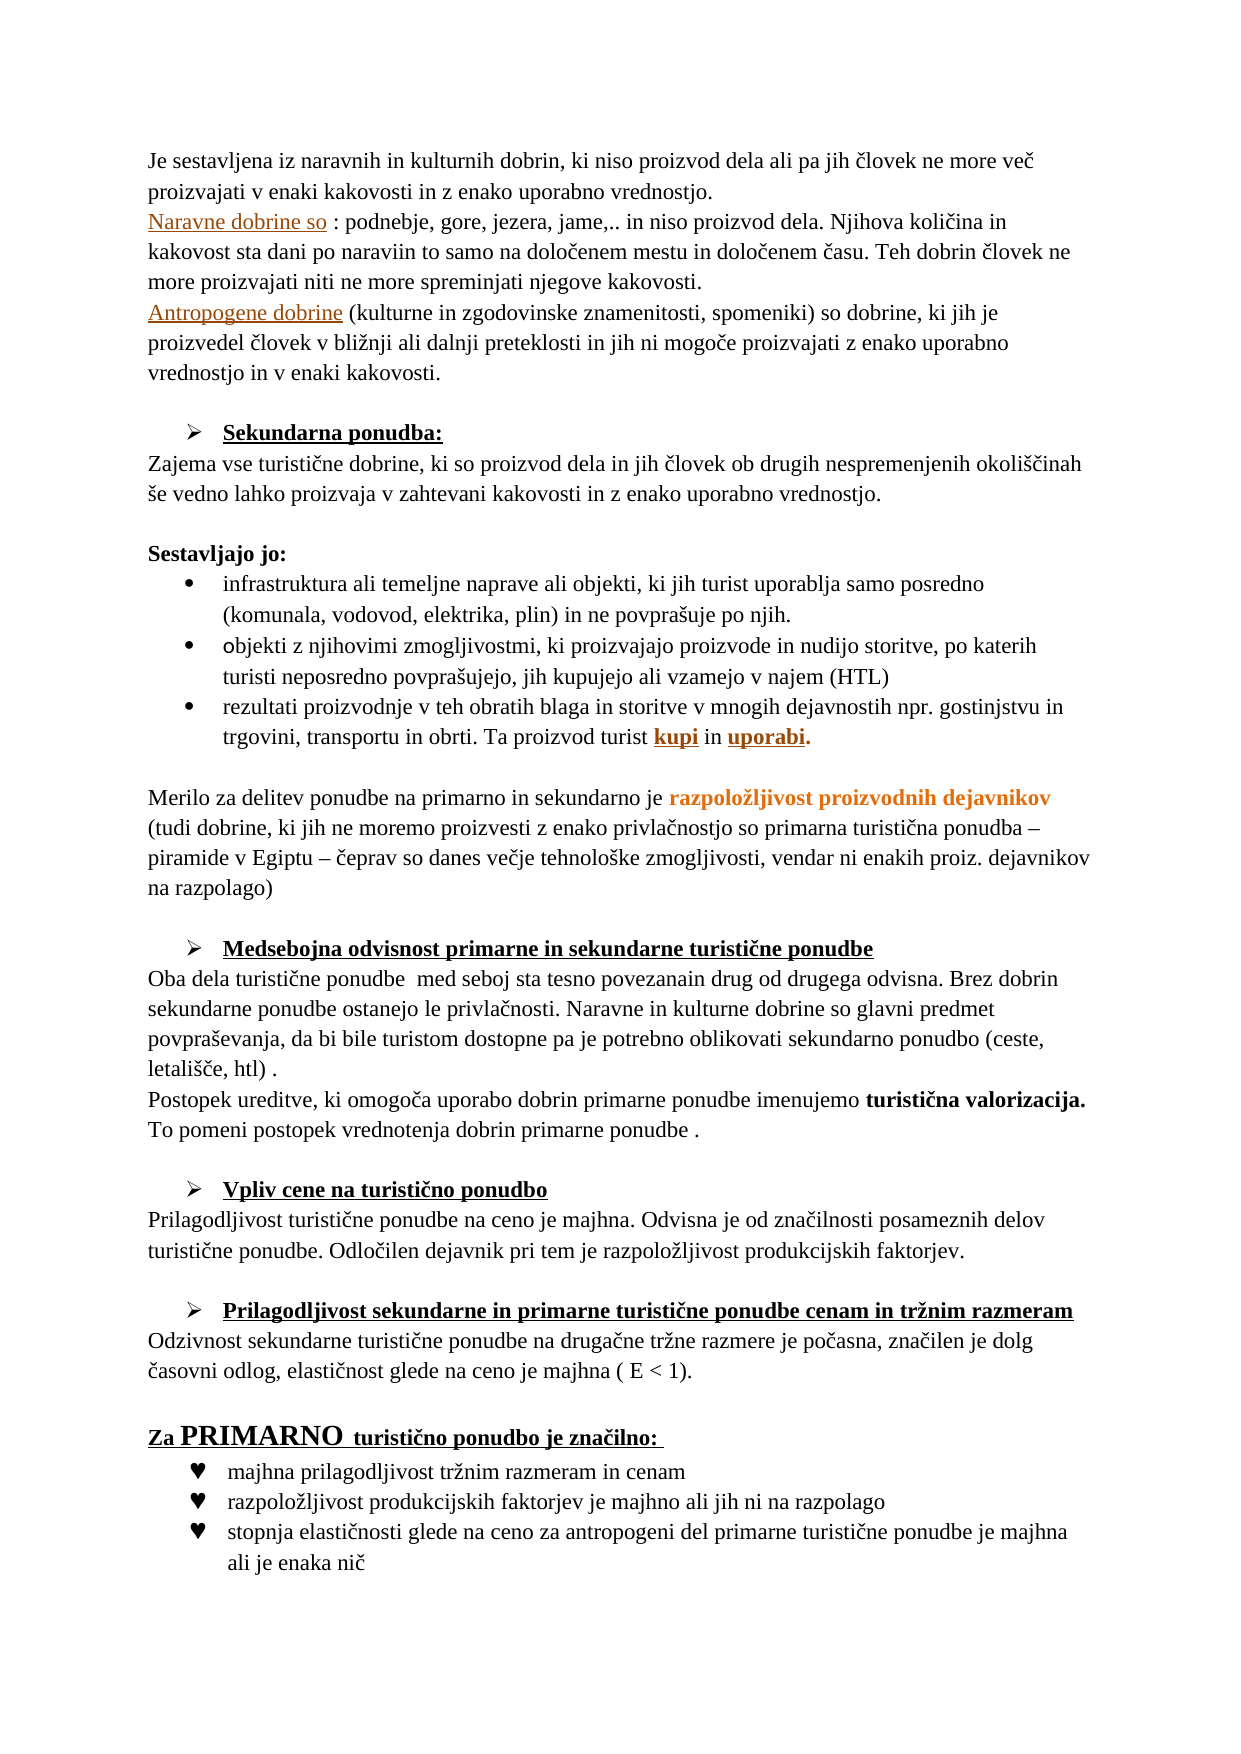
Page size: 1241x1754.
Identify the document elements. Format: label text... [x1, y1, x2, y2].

list razpoložljivost produkcijskih faktorjev je majhno ali jih ni na razpolago [190, 1488, 1093, 1514]
text Odzivnost sekundarne turistične ponudbe na drugačne tržne razmere je počasna, značilen je dolg časovni odlog, elastičnost glede na ceno je majhna ( E < 1). [148, 1327, 1093, 1384]
text Zajema vse turistične dobrine, ki so proizvod dela in jih človek ob drugih nespremenjenih okoliščinah še vedno lahko proizvaja v zahtevani kakovosti in z enako uporabno vrednostjo. [148, 450, 1093, 506]
list rezultati proizvodnje v teh obratih blaga in storitve v mnogih dejavnostih npr. gostinjstvu in trgovini, transportu in obrti. Ta proizvod turist kupi in uporabi. [185, 693, 1093, 749]
text Antropogene dobrine (kulturne in zgodovinske znamenitosti, spomeniki) so dobrine, ki jih je proizvedel človek v bližnji ali dalnji preteklosti in jih ni mogoče proizvajati z enako uporabno vrednostjo in v enaki kakovosti. [148, 299, 1093, 385]
list Vpliv cene na turistično ponudbo [185, 1176, 1093, 1203]
text Za PRIMARNO turistično ponudbo je značilno: [148, 1418, 1093, 1452]
list stopnja elastičnosti glede na ceno za antropogeni del primarne turistične ponudbe je majhna ali je enaka nič [190, 1518, 1093, 1575]
text Naravne dobrine so : podnebje, gore, jezera, jame,.. in niso proizvod dela. Njihova količina in kakovost sta dani po naraviin to samo na določenem mestu in določenem času. Teh dobrin človek ne more proizvajati niti ne more spreminjati njegove kakovosti. [148, 208, 1093, 295]
list Sekundarna ponudba: [185, 419, 1093, 446]
text Oba dela turistične ponudbe med seboj sta tesno povezanain drug od drugega odvisna. Brez dobrin sekundarne ponudbe ostanejo le privlačnosti. Naravne in kulturne dobrine so glavni predmet povpraševanja, da bi bile turistom dostopne pa je potrebno oblikovati sekundarno ponudbo (ceste, letališče, htl) . [148, 965, 1093, 1082]
text Sestavljajo jo: [148, 540, 1093, 567]
list Prilagodljivost sekundarne in primarne turistične ponudbe cenam in tržnim razmeram [185, 1297, 1093, 1323]
list Medsebojna odvisnost primarne in sekundarne turistične ponudbe [185, 935, 1093, 961]
list infrastruktura ali temeljne naprave ali objekti, ki jih turist uporablja samo posredno (komunala, vodovod, elektrika, plin) in ne povprašuje po njih. [185, 571, 1093, 627]
text Postopek ureditve, ki omogoča uporabo dobrin primarne ponudbe imenujemo turistična valorizacija. To pomeni postopek vrednotenja dobrin primarne ponudbe . [148, 1086, 1093, 1142]
text Merilo za delitev ponudbe na primarno in sekundarno je razpoložljivost proizvodnih dejavnikov (tudi dobrine, ki jih ne moremo proizvesti z enako privlačnostjo so primarna turistična ponudba – piramide v Egiptu – čeprav so danes večje tehnološke zmogljivosti, vendar ni enakih proiz. dejavnikov na razpolago) [148, 784, 1093, 901]
list objekti z njihovimi zmogljivostmi, ki proizvajajo proizvode in nudijo storitve, po katerih turisti neposredno povprašujejo, jih kupujejo ali vzamejo v najem (HTL) [185, 631, 1093, 689]
text Je sestavljena iz naravnih in kulturnih dobrin, ki niso proizvod dela ali pa jih človek ne more več proizvajati v enaki kakovosti in z enako uporabno vrednostjo. [148, 148, 1093, 204]
text Prilagodljivost turistične ponudbe na ceno je majhna. Odvisna je od značilnosti posameznih delov turistične ponudbe. Odločilen dejavnik pri tem je razpoložljivost produkcijskih faktorjev. [148, 1207, 1093, 1263]
list majhna prilagodljivost tržnim razmeram in cenam [190, 1458, 1093, 1484]
